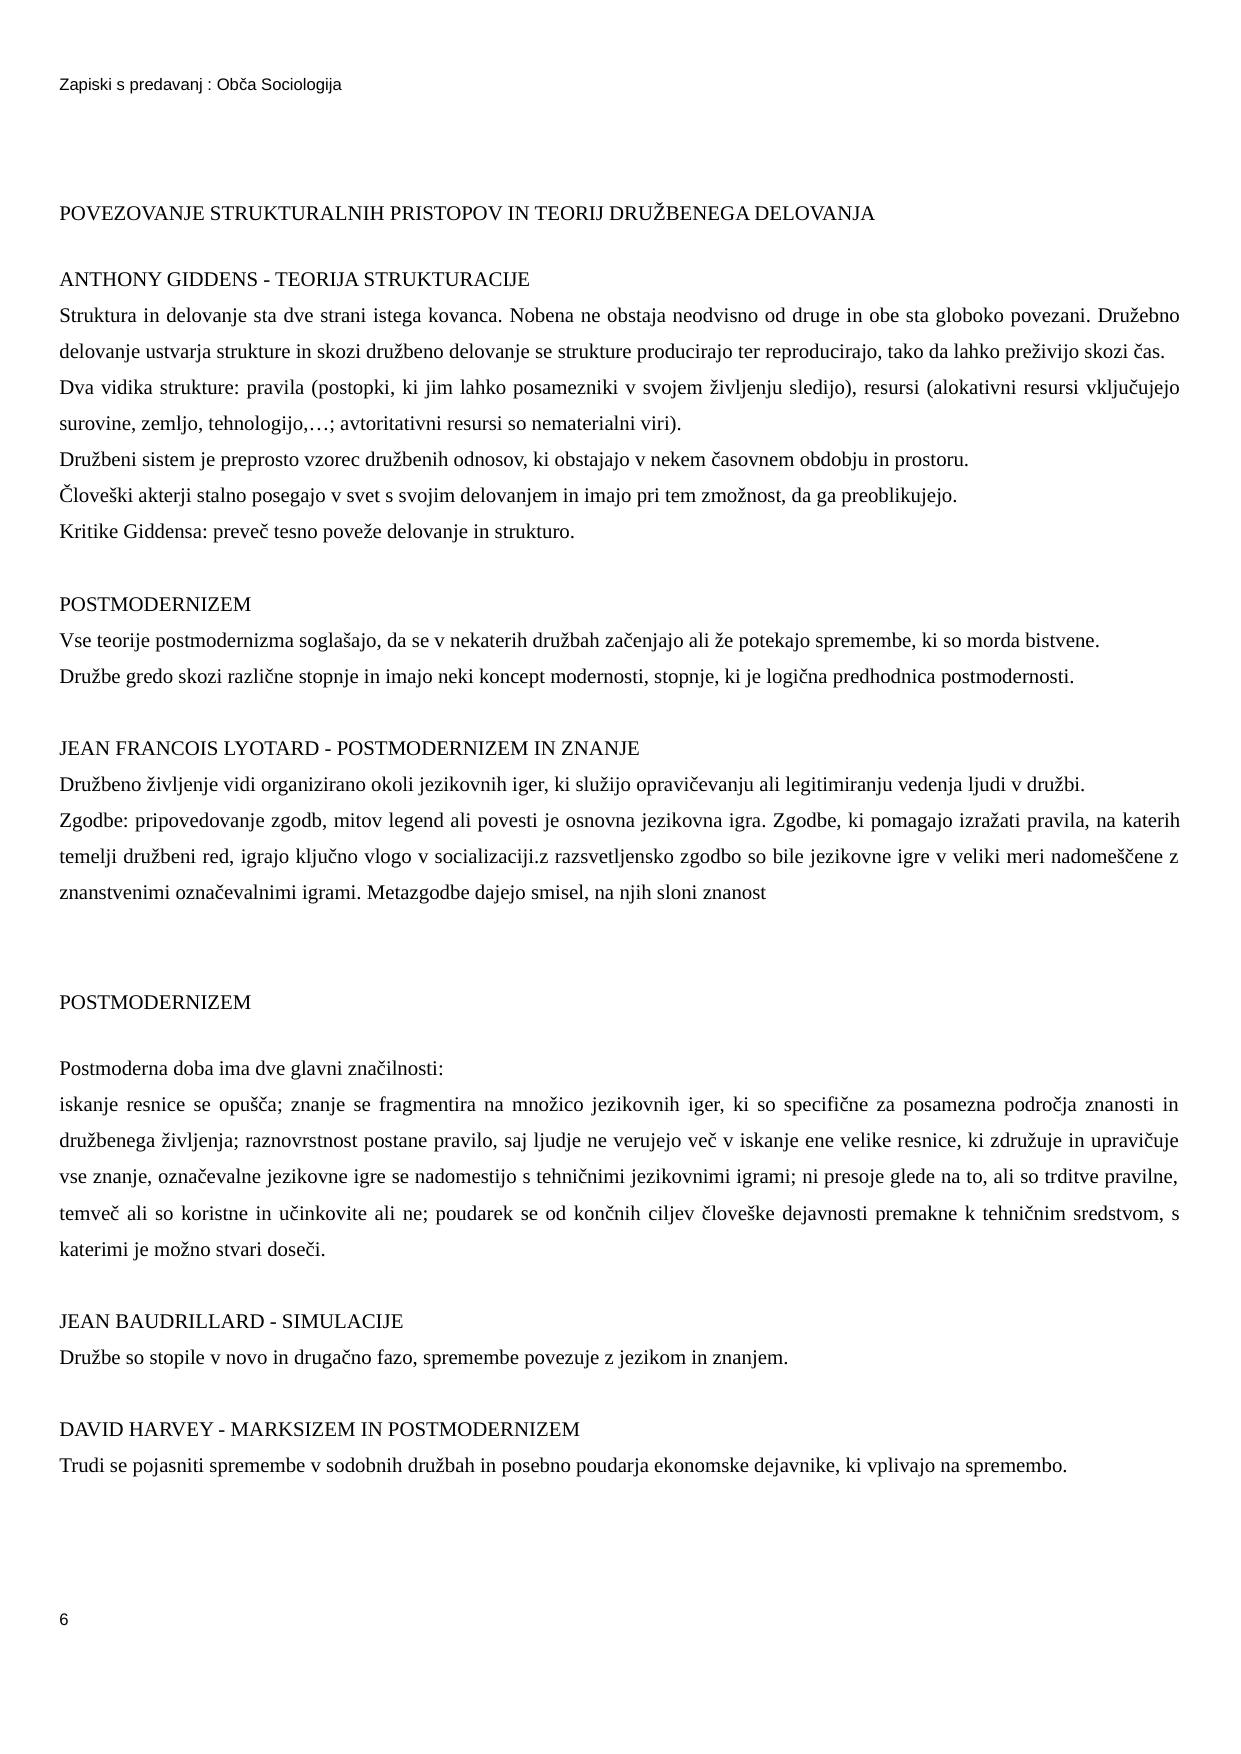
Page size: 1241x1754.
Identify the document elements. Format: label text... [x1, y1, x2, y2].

text JEAN FRANCOIS LYOTARD - POSTMODERNIZEM IN ZNANJE [59, 736, 1181, 760]
text POSTMODERNIZEM [59, 592, 1181, 616]
text Človeški akterji stalno posegajo v svet s svojim delovanjem in imajo pri tem zmožnost, da ga preoblikujejo. [59, 483, 1181, 507]
text Dva vidika strukture: pravila (postopki, ki jim lahko posamezniki v svojem življenju sledijo), resursi (alokativni resursi vključujejo surovine, zemljo, tehnologijo,…; avtoritativni resursi so nematerialni viri). [59, 375, 1181, 435]
text Zgodbe: pripovedovanje zgodb, mitov legend ali povesti je osnovna jezikovna igra. Zgodbe, ki pomagajo izražati pravila, na katerih temelji družbeni red, igrajo ključno vlogo v socializaciji.z razsvetljensko zgodbo so bile jezikovne igre v veliki meri nadomeščene z znanstvenimi označevalnimi igrami. Metazgodbe dajejo smisel, na njih sloni znanost [59, 808, 1181, 904]
text DAVID HARVEY - MARKSIZEM IN POSTMODERNIZEM [59, 1417, 1181, 1441]
text Kritike Giddensa: preveč tesno poveže delovanje in strukturo. [59, 519, 1181, 543]
text Struktura in delovanje sta dve strani istega kovanca. Nobena ne obstaja neodvisno od druge in obe sta globoko povezani. Družebno delovanje ustvarja strukture in skozi družbeno delovanje se strukture producirajo ter reproducirajo, tako da lahko preživijo skozi čas. [59, 303, 1181, 363]
text Družbeno življenje vidi organizirano okoli jezikovnih iger, ki služijo opravičevanju ali legitimiranju vedenja ljudi v družbi. [59, 772, 1181, 796]
text Trudi se pojasniti spremembe v sodobnih družbah in posebno poudarja ekonomske dejavnike, ki vplivajo na spremembo. [59, 1453, 1181, 1477]
text iskanje resnice se opušča; znanje se fragmentira na množico jezikovnih iger, ki so specifične za posamezna področja znanosti in družbenega življenja; raznovrstnost postane pravilo, saj ljudje ne verujejo več v iskanje ene velike resnice, ki združuje in upravičuje vse znanje, označevalne jezikovne igre se nadomestijo s tehničnimi jezikovnimi igrami; ni presoje glede na to, ali so trditve pravilne, temveč ali so koristne in učinkovite ali ne; poudarek se od končnih ciljev človeške dejavnosti premakne k tehničnim sredstvom, s katerimi je možno stvari doseči. [59, 1092, 1181, 1261]
text ANTHONY GIDDENS - TEORIJA STRUKTURACIJE [59, 267, 1181, 291]
subtitle POVEZOVANJE STRUKTURALNIH PRISTOPOV IN TEORIJ DRUŽBENEGA DELOVANJA [59, 201, 1181, 225]
text Družbe so stopile v novo in drugačno fazo, spremembe povezuje z jezikom in znanjem. [59, 1345, 1181, 1369]
text Postmoderna doba ima dve glavni značilnosti: [59, 1056, 1181, 1080]
subtitle POSTMODERNIZEM [59, 990, 1181, 1014]
text Vse teorije postmodernizma soglašajo, da se v nekaterih družbah začenjajo ali že potekajo spremembe, ki so morda bistvene. [59, 628, 1181, 652]
text JEAN BAUDRILLARD - SIMULACIJE [59, 1309, 1181, 1333]
text Družbeni sistem je preprosto vzorec družbenih odnosov, ki obstajajo v nekem časovnem obdobju in prostoru. [59, 447, 1181, 471]
text Družbe gredo skozi različne stopnje in imajo neki koncept modernosti, stopnje, ki je logična predhodnica postmodernosti. [59, 664, 1181, 688]
